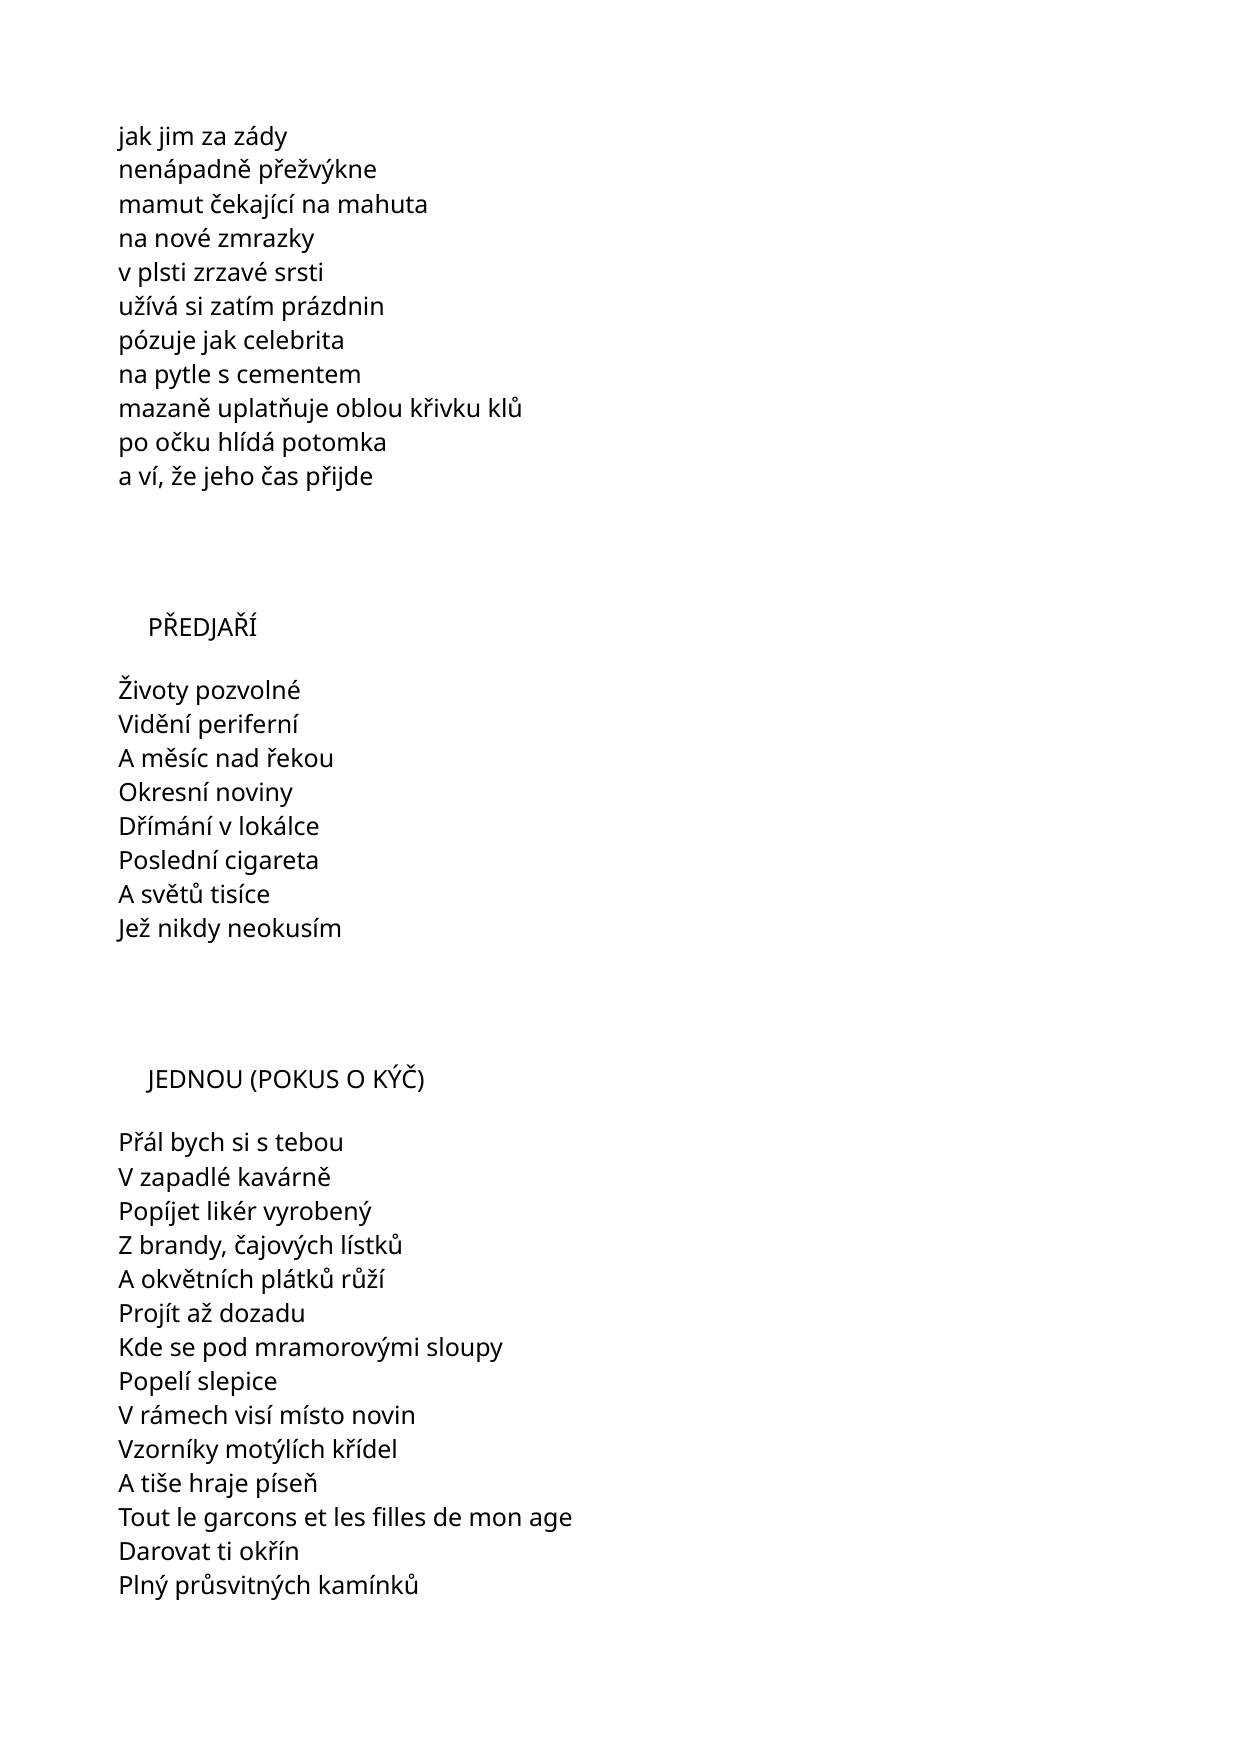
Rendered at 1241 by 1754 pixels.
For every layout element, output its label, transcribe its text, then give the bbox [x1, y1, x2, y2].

text V rámech visí místo novin [118, 1398, 1122, 1432]
text A okvětních plátků růží [118, 1261, 1122, 1295]
text Z brandy, čajových lístků [118, 1227, 1122, 1261]
text A tiše hraje píseň [118, 1466, 1122, 1500]
text Projít až dozadu [118, 1295, 1122, 1329]
text jak jim za zády [118, 118, 1122, 152]
text Tout le garcons et les filles de mon age [118, 1500, 1122, 1534]
text na pytle s cementem [118, 357, 1122, 391]
text Dřímání v lokálce [118, 809, 1122, 843]
text v plsti zrzavé srsti [118, 254, 1122, 288]
text V zapadlé kavárně [118, 1159, 1122, 1193]
text a ví, že jeho čas přijde [118, 459, 1122, 493]
text mamut čekající na mahuta [118, 186, 1122, 220]
text na nové zmrazky [118, 220, 1122, 254]
text Okresní noviny [118, 775, 1122, 809]
subtitle Předjaří [148, 609, 1122, 643]
text Vzorníky motýlích křídel [118, 1432, 1122, 1466]
text Jež nikdy neokusím [118, 911, 1122, 945]
text Přál bych si s tebou [118, 1125, 1122, 1159]
text Plný průsvitných kamínků [118, 1568, 1122, 1602]
text Darovat ti okřín [118, 1534, 1122, 1568]
text pózuje jak celebrita [118, 322, 1122, 357]
text A světů tisíce [118, 877, 1122, 911]
text A měsíc nad řekou [118, 741, 1122, 775]
text Popíjet likér vyrobený [118, 1193, 1122, 1227]
text Popelí slepice [118, 1363, 1122, 1398]
text Poslední cigareta [118, 843, 1122, 877]
text mazaně uplatňuje oblou křivku klů [118, 391, 1122, 425]
text Životy pozvolné [118, 673, 1122, 707]
text po očku hlídá potomka [118, 425, 1122, 459]
text užívá si zatím prázdnin [118, 288, 1122, 322]
text Vidění periferní [118, 707, 1122, 741]
text nenápadně přežvýkne [118, 152, 1122, 186]
subtitle Jednou (pokus o kýč) [148, 1062, 1122, 1096]
text Kde se pod mramorovými sloupy [118, 1329, 1122, 1363]
